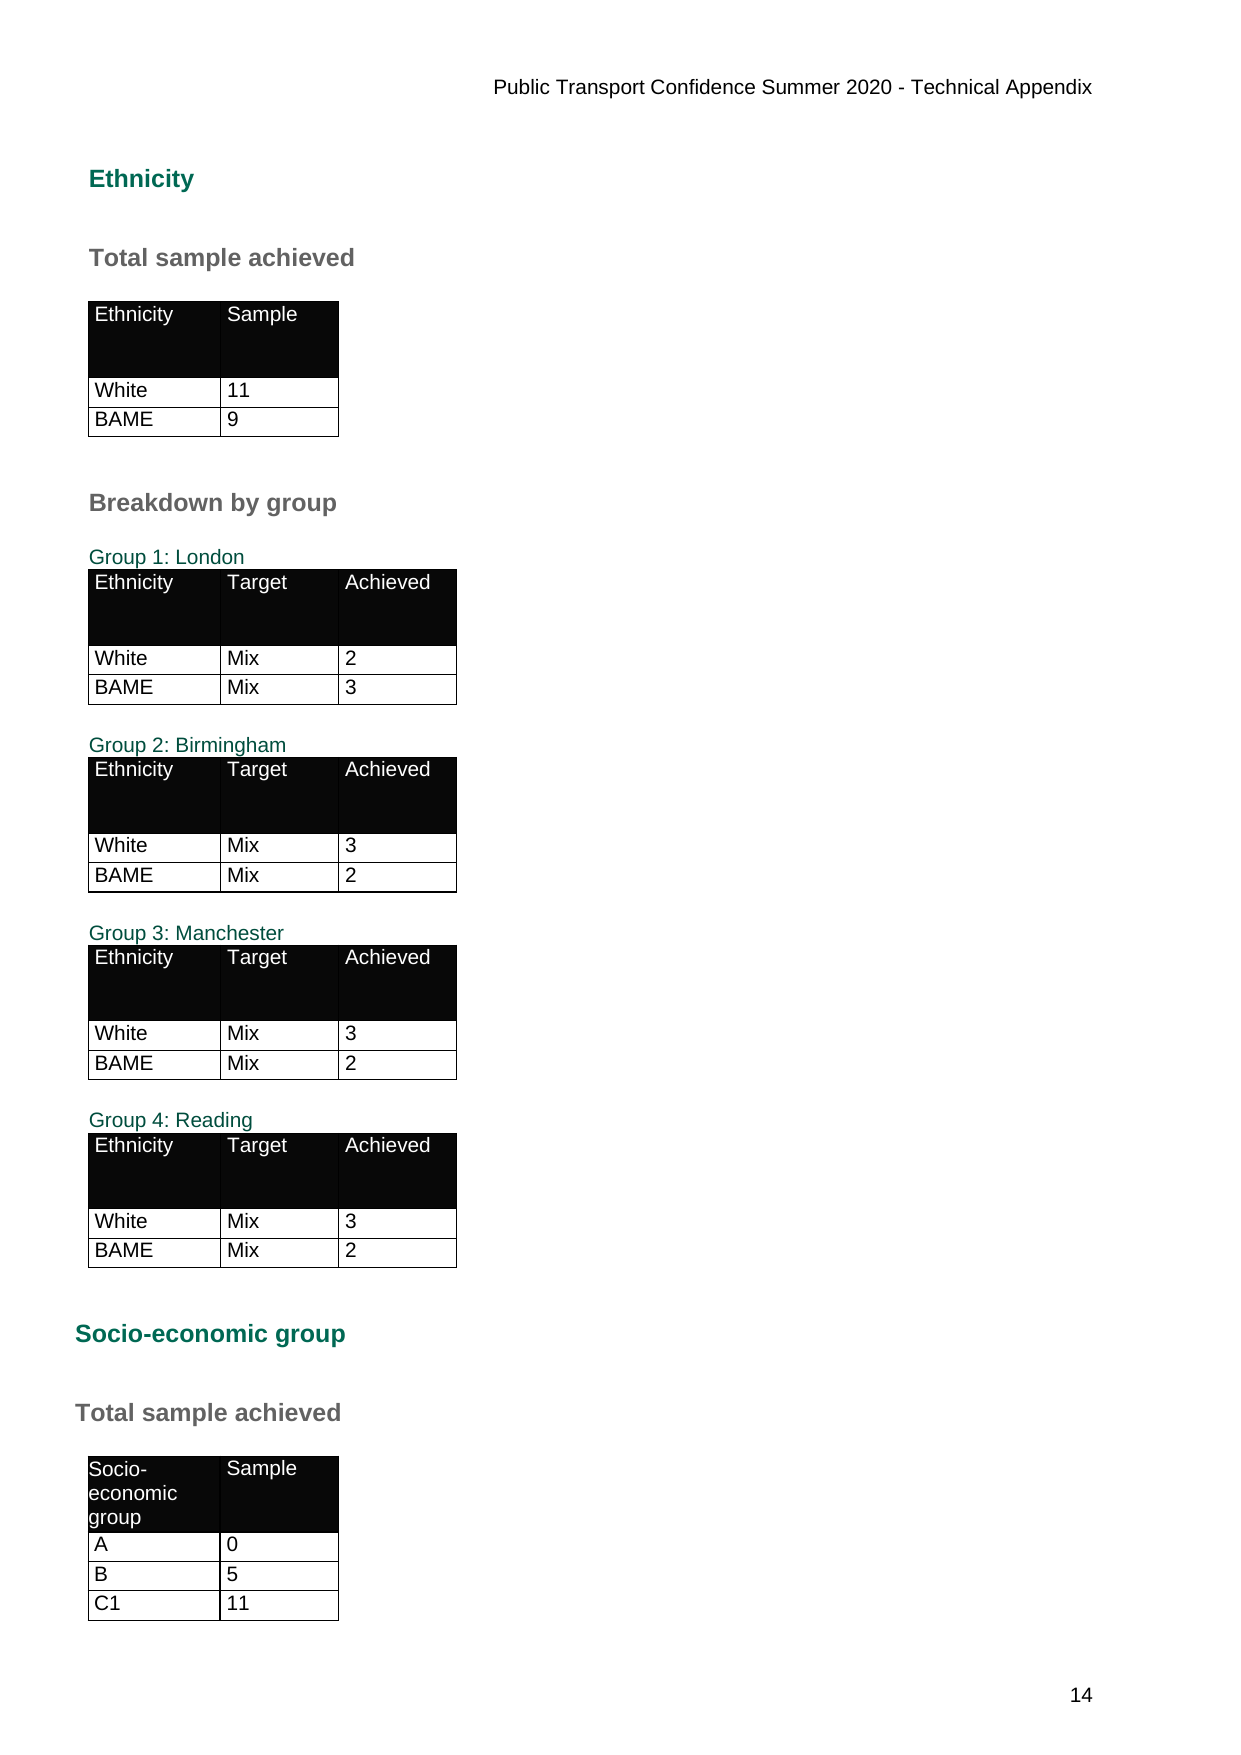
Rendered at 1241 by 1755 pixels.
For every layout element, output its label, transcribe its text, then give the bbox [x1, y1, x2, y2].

table_cell A [89, 1533, 219, 1561]
table_cell Mix [221, 863, 338, 891]
table_cell B [89, 1562, 219, 1590]
table_header Target [221, 570, 338, 645]
table_cell Mix [221, 1239, 338, 1267]
table_header Achieved [339, 1134, 456, 1208]
table_cell 2 [339, 863, 456, 891]
table_cell 2 [339, 646, 456, 674]
table_cell 2 [339, 1051, 456, 1079]
table_header Ethnicity [89, 758, 220, 833]
table_header Target [221, 946, 338, 1020]
text Group 4: Reading [88, 1108, 1163, 1132]
table_cell White [89, 646, 220, 674]
table_cell White [89, 834, 220, 862]
table_cell 3 [339, 675, 456, 704]
table_cell BAME [89, 408, 220, 436]
table_cell White [89, 1021, 220, 1050]
table_cell Mix [221, 1021, 338, 1050]
table_header Sample [221, 1457, 338, 1531]
table_header Ethnicity [89, 946, 220, 1020]
table_cell 3 [339, 834, 456, 862]
table_header Target [221, 1134, 338, 1208]
table_header Achieved [339, 946, 456, 1020]
table_cell 11 [221, 378, 338, 407]
table_cell Mix [221, 646, 338, 674]
text Group 3: Manchester [88, 921, 1163, 944]
subtitle Ethnicity [88, 164, 1163, 193]
subtitle Total sample achieved [88, 243, 1163, 272]
table_cell Mix [221, 834, 338, 862]
table_cell 3 [339, 1209, 456, 1238]
table_header Achieved [339, 570, 456, 645]
subtitle Socio-economic group Total sample achieved [75, 1318, 361, 1426]
table_cell 3 [339, 1021, 456, 1050]
table_cell Mix [221, 675, 338, 704]
table_cell 2 [339, 1239, 456, 1267]
table_cell Mix [221, 1209, 338, 1238]
table_header Sample [221, 302, 338, 377]
table_header Ethnicity [89, 1134, 220, 1208]
text Group 1: London [88, 545, 1163, 569]
table_header Ethnicity [89, 570, 220, 645]
table_cell 9 [221, 408, 338, 436]
table_cell BAME [89, 1051, 220, 1079]
table_cell 0 [221, 1533, 338, 1561]
table_header Target [221, 758, 338, 833]
table_header Achieved [339, 758, 456, 833]
text Group 2: Birmingham [88, 733, 1163, 757]
table_header Ethnicity [89, 302, 220, 377]
table_cell White [89, 1209, 220, 1238]
table_cell C1 [89, 1591, 219, 1619]
table_cell 5 [221, 1562, 338, 1590]
table_cell BAME [89, 1239, 220, 1267]
table_header Socio- economic group [89, 1457, 219, 1531]
table_cell White [89, 378, 220, 407]
table_cell BAME [89, 863, 220, 891]
subtitle Breakdown by group [88, 488, 1163, 516]
table_cell BAME [89, 675, 220, 704]
table_cell Mix [221, 1051, 338, 1079]
subtitle [88, 1456, 340, 1625]
table_cell 11 [221, 1591, 338, 1619]
